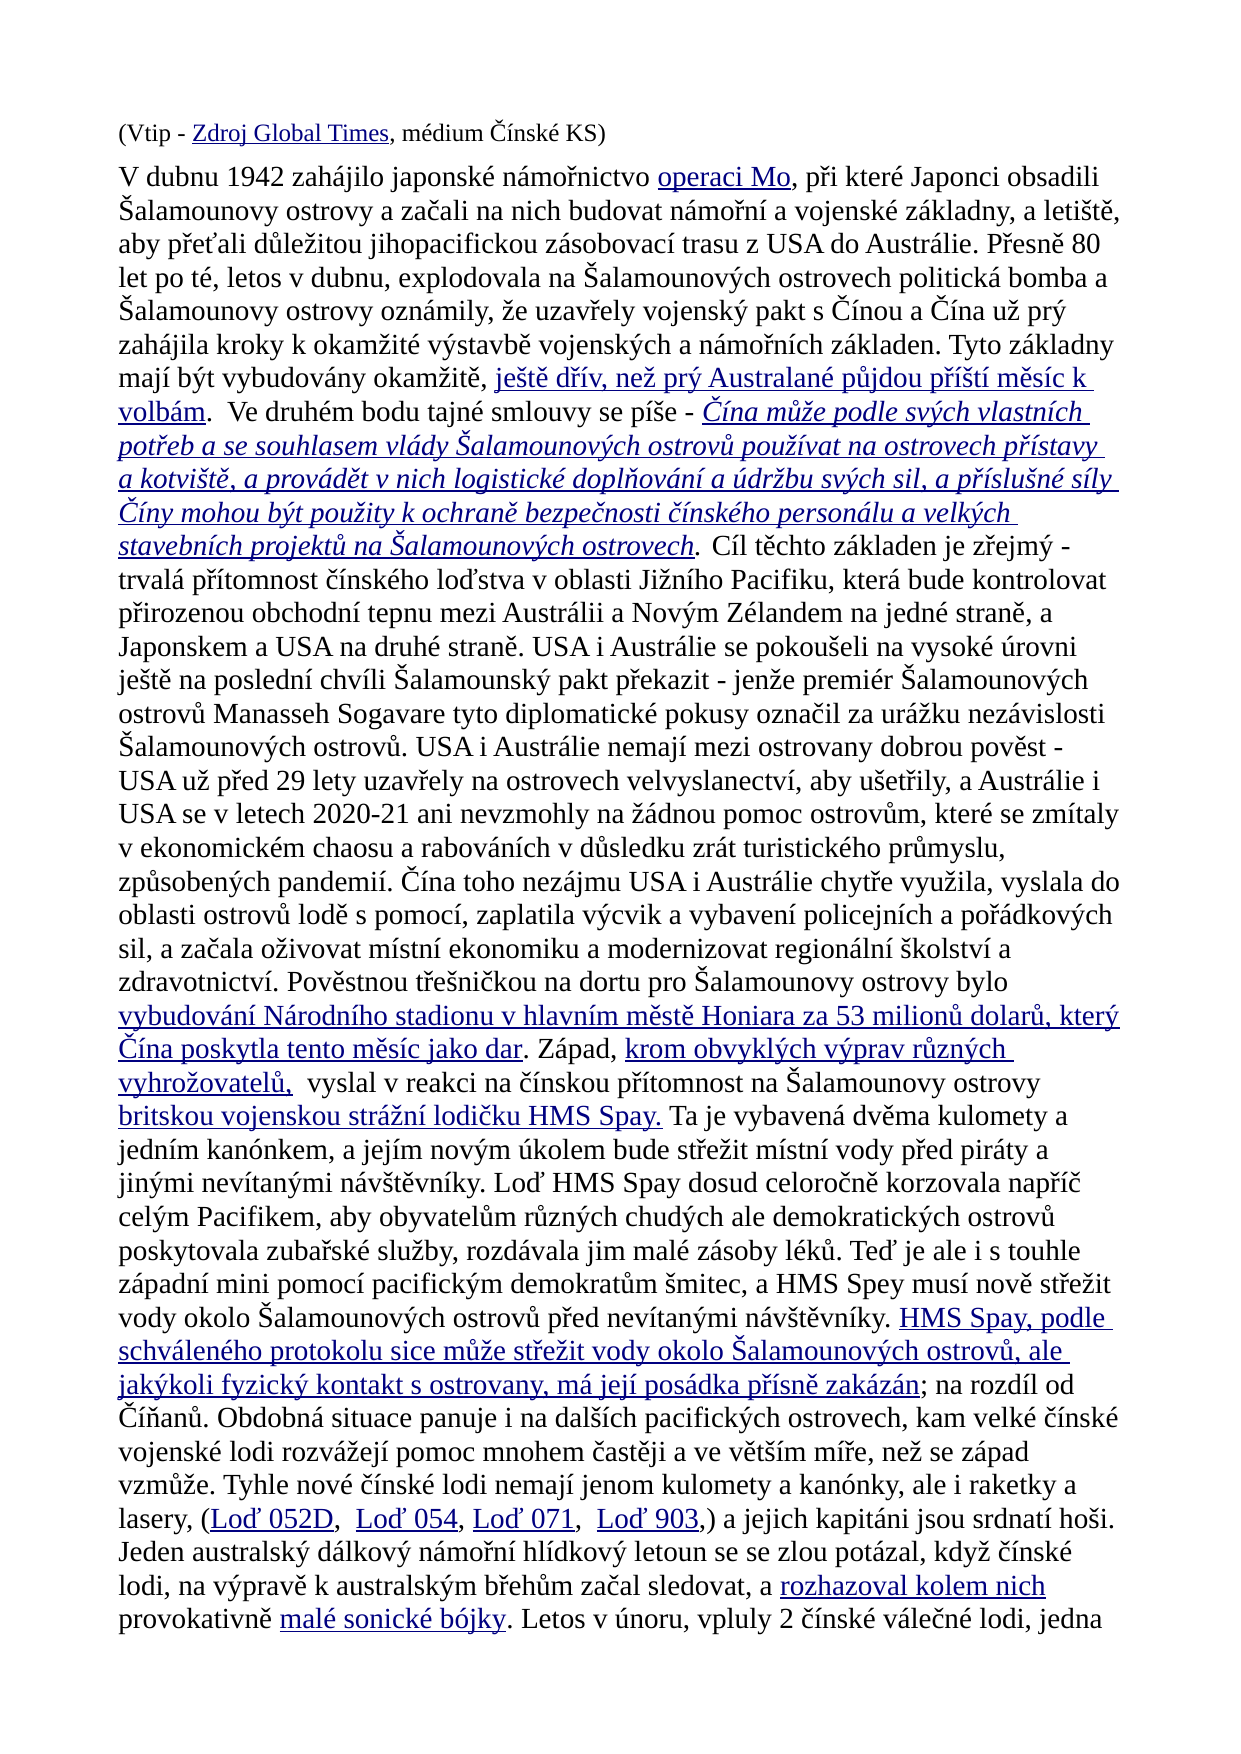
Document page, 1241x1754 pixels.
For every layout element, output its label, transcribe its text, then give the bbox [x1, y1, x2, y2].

text V dubnu 1942 zahájilo japonské námořnictvo operaci Mo, při které Japonci obsadili Šalamounovy ostrovy a začali na nich budovat námořní a vojenské základny, a letiště, aby přeťali důležitou jihopacifickou zásobovací trasu z USA do Austrálie. Přesně 80 let po té, letos v dubnu, explodovala na Šalamounových ostrovech politická bomba a Šalamounovy ostrovy oznámily, že uzavřely vojenský pakt s Čínou a Čína už prý zahájila kroky k okamžité výstavbě vojenských a námořních základen. Tyto základny mají být vybudovány okamžitě, ještě dřív, než prý Australané půjdou příští měsíc k volbám. Ve druhém bodu tajné smlouvy se píše - Čína může podle svých vlastních potřeb a se souhlasem vlády Šalamounových ostrovů používat na ostrovech přístavy a kotviště, a provádět v nich logistické doplňování a údržbu svých sil, a příslušné síly Číny mohou být použity k ochraně bezpečnosti čínského personálu a velkých stavebních projektů na Šalamounových ostrovech. Cíl těchto základen je zřejmý - trvalá přítomnost čínského loďstva v oblasti Jižního Pacifiku, která bude kontrolovat přirozenou obchodní tepnu mezi Austrálii a Novým Zélandem na jedné straně, a Japonskem a USA na druhé straně. USA i Austrálie se pokoušeli na vysoké úrovni ještě na poslední chvíli Šalamounský pakt překazit - jenže premiér Šalamounových ostrovů Manasseh Sogavare tyto diplomatické pokusy označil za urážku nezávislosti Šalamounových ostrovů. USA i Austrálie nemají mezi ostrovany dobrou pověst - USA už před 29 lety uzavřely na ostrovech velvyslanectví, aby ušetřily, a Austrálie i USA se v letech 2020-21 ani nevzmohly na žádnou pomoc ostrovům, které se zmítaly v ekonomickém chaosu a rabováních v důsledku zrát turistického průmyslu, způsobených pandemií. Čína toho nezájmu USA i Austrálie chytře využila, vyslala do oblasti ostrovů lodě s pomocí, zaplatila výcvik a vybavení policejních a pořádkových sil, a začala oživovat místní ekonomiku a modernizovat regionální školství a zdravotnictví. Pověstnou třešničkou na dortu pro Šalamounovy ostrovy bylo vybudování Národního stadionu v hlavním městě Honiara za 53 milionů dolarů, který Čína poskytla tento měsíc jako dar. Západ, krom obvyklých výprav různých vyhrožovatelů, vyslal v reakci na čínskou přítomnost na Šalamounovy ostrovy britskou vojenskou strážní lodičku HMS Spay. Ta je vybavená dvěma kulomety a jedním kanónkem, a jejím novým úkolem bude střežit místní vody před piráty a jinými nevítanými návštěvníky. Loď HMS Spay dosud celoročně korzovala napříč celým Pacifikem, aby obyvatelům různých chudých ale demokratických ostrovů poskytovala zubařské služby, rozdávala jim malé zásoby léků. Teď je ale i s touhle západní mini pomocí pacifickým demokratům šmitec, a HMS Spey musí nově střežit vody okolo Šalamounových ostrovů před nevítanými návštěvníky. HMS Spay, podle schváleného protokolu sice může střežit vody okolo Šalamounových ostrovů, ale jakýkoli fyzický kontakt s ostrovany, má její posádka přísně zakázán; na rozdíl od Číňanů. Obdobná situace panuje i na dalších pacifických ostrovech, kam velké čínské vojenské lodi rozvážejí pomoc mnohem častěji a ve větším míře, než se západ vzmůže. Tyhle nové čínské lodi nemají jenom kulomety a kanónky, ale i raketky a lasery, (Loď 052D, Loď 054, Loď 071, Loď 903,) a jejich kapitáni jsou srdnatí hoši. Jeden australský dálkový námořní hlídkový letoun se se zlou potázal, když čínské lodi, na výpravě k australským břehům začal sledovat, a rozhazoval kolem nich provokativně malé sonické bójky. Letos v únoru, vpluly 2 čínské válečné lodi, jedna [118, 159, 1122, 1635]
text (Vtip - Zdroj Global Times, médium Čínské KS) [118, 118, 1122, 147]
